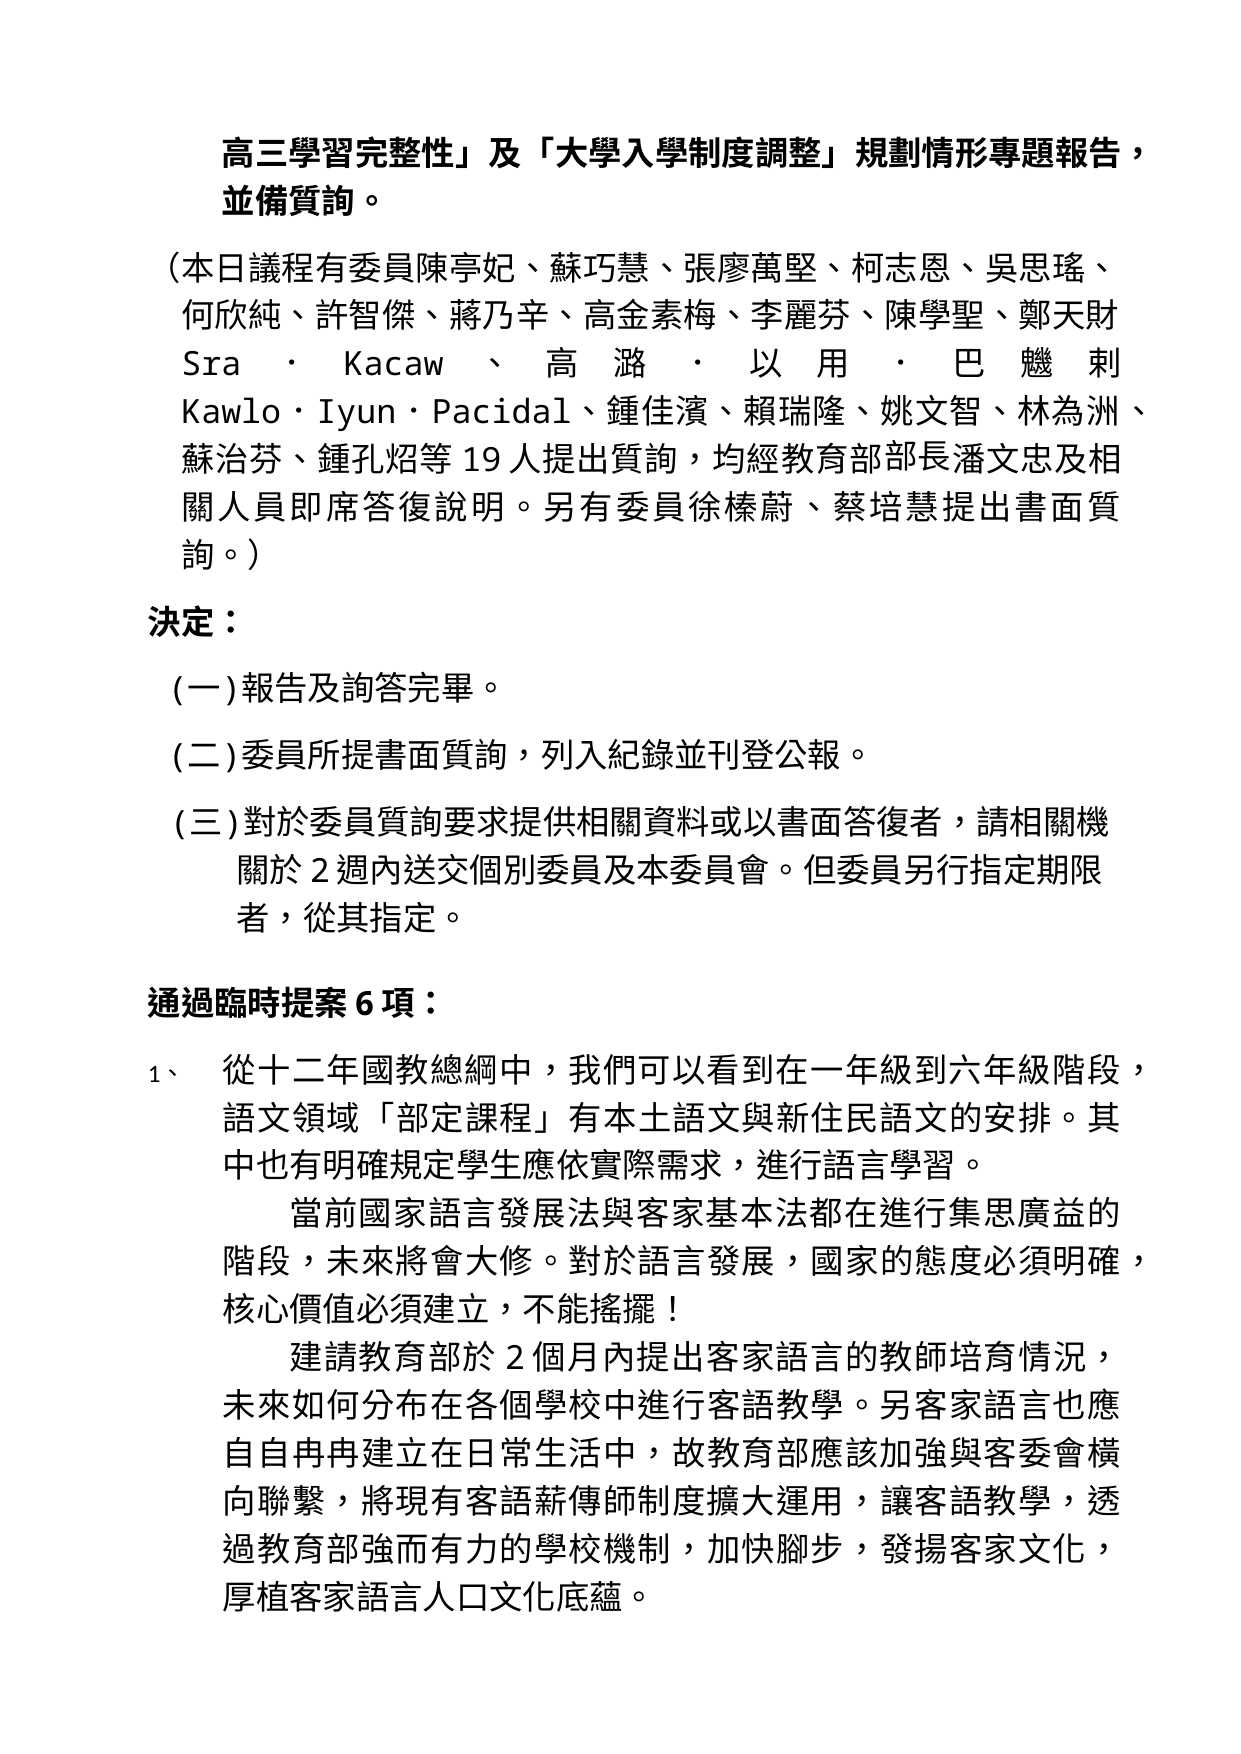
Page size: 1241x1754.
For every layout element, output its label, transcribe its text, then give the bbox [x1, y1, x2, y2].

text (三)對於委員質詢要求提供相關資料或以書面答復者，請相關機關於2週內送交個別委員及本委員會。但委員另行指定期限者，從其指定。 [169, 796, 1122, 939]
text 二、教育部潘文忠部長報告「十二年國教107課綱落實多元選修及高三學習完整性」及「大學入學制度調整」規劃情形專題報告，並備質詢。 [148, 127, 1122, 223]
text 當前國家語言發展法與客家基本法都在進行集思廣益的階段，未來將會大修。對於語言發展，國家的態度必須明確，核心價值必須建立，不能搖擺！ [223, 1187, 1122, 1331]
text （本日議程有委員陳亭妃、蘇巧慧、張廖萬堅、柯志恩、吳思瑤、何欣純、許智傑、蔣乃辛、高金素梅、李麗芬、陳學聖、鄭天財Sra．Kacaw、高潞．以用．巴魕剌 Kawlo．Iyun．Pacidal、鍾佳濱、賴瑞隆、姚文智、林為洲、蘇治芬、鍾孔炤等19人提出質詢，均經教育部部長潘文忠及相關人員即席答復說明。另有委員徐榛蔚、蔡培慧提出書面質詢。） [148, 242, 1122, 577]
text 通過臨時提案6項： [148, 977, 1122, 1025]
text 建請教育部於2個月內提出客家語言的教師培育情況，未來如何分布在各個學校中進行客語教學。另客家語言也應自自冉冉建立在日常生活中，故教育部應該加強與客委會橫向聯繫，將現有客語薪傳師制度擴大運用，讓客語教學，透過教育部強而有力的學校機制，加快腳步，發揚客家文化，厚植客家語言人口文化底蘊。 [223, 1331, 1122, 1619]
text (一)報告及詢答完畢。 [148, 662, 1122, 710]
text (二)委員所提書面質詢，列入紀錄並刊登公報。 [148, 729, 1122, 777]
list 從十二年國教總綱中，我們可以看到在一年級到六年級階段，語文領域「部定課程」有本土語文與新住民語文的安排。其中也有明確規定學生應依實際需求，進行語言學習。 [148, 1044, 1122, 1187]
text 決定： [148, 596, 1122, 644]
